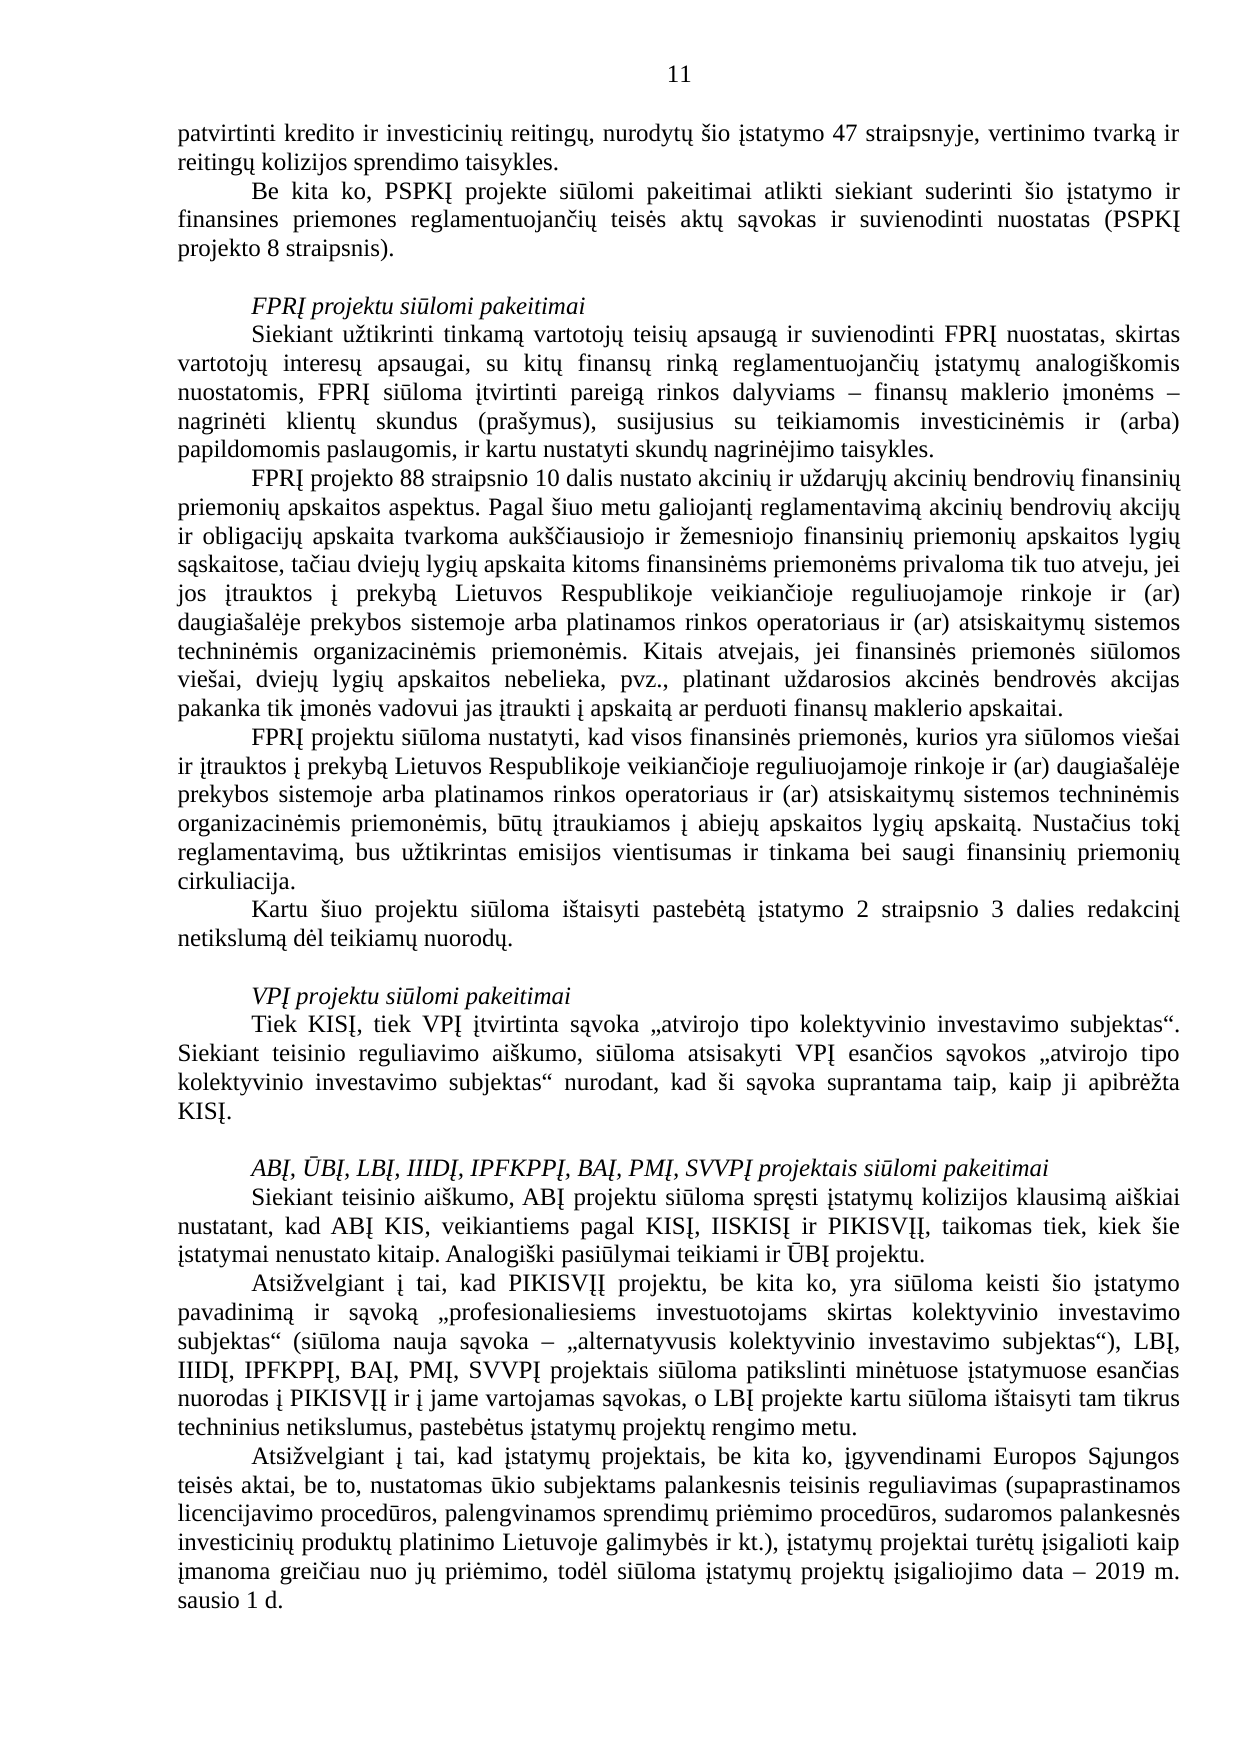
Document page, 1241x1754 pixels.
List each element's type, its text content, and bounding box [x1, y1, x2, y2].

text Kartu šiuo projektu siūloma ištaisyti pastebėtą įstatymo 2 straipsnio 3 dalies redakcinį netikslumą dėl teikiamų nuorodų. [177, 894, 1181, 952]
text Be kita ko, PSPKĮ projekte siūlomi pakeitimai atlikti siekiant suderinti šio įstatymo ir finansines priemones reglamentuojančių teisės aktų sąvokas ir suvienodinti nuostatas (PSPKĮ projekto 8 straipsnis). [177, 176, 1181, 262]
text Siekiant užtikrinti tinkamą vartotojų teisių apsaugą ir suvienodinti FPRĮ nuostatas, skirtas vartotojų interesų apsaugai, su kitų finansų rinką reglamentuojančių įstatymų analogiškomis nuostatomis, FPRĮ siūloma įtvirtinti pareigą rinkos dalyviams – finansų maklerio įmonėms – nagrinėti klientų skundus (prašymus), susijusius su teikiamomis investicinėmis ir (arba) papildomomis paslaugomis, ir kartu nustatyti skundų nagrinėjimo taisykles. [177, 319, 1181, 463]
text FPRĮ projekto 88 straipsnio 10 dalis nustato akcinių ir uždarųjų akcinių bendrovių finansinių priemonių apskaitos aspektus. Pagal šiuo metu galiojantį reglamentavimą akcinių bendrovių akcijų ir obligacijų apskaita tvarkoma aukščiausiojo ir žemesniojo finansinių priemonių apskaitos lygių sąskaitose, tačiau dviejų lygių apskaita kitoms finansinėms priemonėms privaloma tik tuo atveju, jei jos įtrauktos į prekybą Lietuvos Respublikoje veikiančioje reguliuojamoje rinkoje ir (ar) daugiašalėje prekybos sistemoje arba platinamos rinkos operatoriaus ir (ar) atsiskaitymų sistemos techninėmis organizacinėmis priemonėmis. Kitais atvejais, jei finansinės priemonės siūlomos viešai, dviejų lygių apskaitos nebelieka, pvz., platinant uždarosios akcinės bendrovės akcijas pakanka tik įmonės vadovui jas įtraukti į apskaitą ar perduoti finansų maklerio apskaitai. [177, 463, 1181, 722]
text Atsižvelgiant į tai, kad PIKISVĮĮ projektu, be kita ko, yra siūloma keisti šio įstatymo pavadinimą ir sąvoką „profesionaliesiems investuotojams skirtas kolektyvinio investavimo subjektas“ (siūloma nauja sąvoka – „alternatyvusis kolektyvinio investavimo subjektas“), LBĮ, IIIDĮ, IPFKPPĮ, BAĮ, PMĮ, SVVPĮ projektais siūloma patikslinti minėtuose įstatymuose esančias nuorodas į PIKISVĮĮ ir į jame vartojamas sąvokas, o LBĮ projekte kartu siūloma ištaisyti tam tikrus techninius netikslumus, pastebėtus įstatymų projektų rengimo metu. [177, 1268, 1181, 1441]
text FPRĮ projektu siūloma nustatyti, kad visos finansinės priemonės, kurios yra siūlomos viešai ir įtrauktos į prekybą Lietuvos Respublikoje veikiančioje reguliuojamoje rinkoje ir (ar) daugiašalėje prekybos sistemoje arba platinamos rinkos operatoriaus ir (ar) atsiskaitymų sistemos techninėmis organizacinėmis priemonėmis, būtų įtraukiamos į abiejų apskaitos lygių apskaitą. Nustačius tokį reglamentavimą, bus užtikrintas emisijos vientisumas ir tinkama bei saugi finansinių priemonių cirkuliacija. [177, 722, 1181, 894]
text FPRĮ projektu siūlomi pakeitimai [177, 291, 1181, 319]
text patvirtinti kredito ir investicinių reitingų, nurodytų šio įstatymo 47 straipsnyje, vertinimo tvarką ir reitingų kolizijos sprendimo taisykles. [177, 118, 1181, 176]
text ABĮ, ŪBĮ, LBĮ, IIIDĮ, IPFKPPĮ, BAĮ, PMĮ, SVVPĮ projektais siūlomi pakeitimai [177, 1153, 1181, 1182]
text Tiek KISĮ, tiek VPĮ įtvirtinta sąvoka „atvirojo tipo kolektyvinio investavimo subjektas“. Siekiant teisinio reguliavimo aiškumo, siūloma atsisakyti VPĮ esančios sąvokos „atvirojo tipo kolektyvinio investavimo subjektas“ nurodant, kad ši sąvoka suprantama taip, kaip ji apibrėžta KISĮ. [177, 1009, 1181, 1124]
text VPĮ projektu siūlomi pakeitimai [177, 981, 1181, 1009]
text Siekiant teisinio aiškumo, ABĮ projektu siūloma spręsti įstatymų kolizijos klausimą aiškiai nustatant, kad ABĮ KIS, veikiantiems pagal KISĮ, IISKISĮ ir PIKISVĮĮ, taikomas tiek, kiek šie įstatymai nenustato kitaip. Analogiški pasiūlymai teikiami ir ŪBĮ projektu. [177, 1182, 1181, 1268]
text Atsižvelgiant į tai, kad įstatymų projektais, be kita ko, įgyvendinami Europos Sąjungos teisės aktai, be to, nustatomas ūkio subjektams palankesnis teisinis reguliavimas (supaprastinamos licencijavimo procedūros, palengvinamos sprendimų priėmimo procedūros, sudaromos palankesnės investicinių produktų platinimo Lietuvoje galimybės ir kt.), įstatymų projektai turėtų įsigalioti kaip įmanoma greičiau nuo jų priėmimo, todėl siūloma įstatymų projektų įsigaliojimo data – 2019 m. sausio 1 d. [177, 1441, 1181, 1613]
